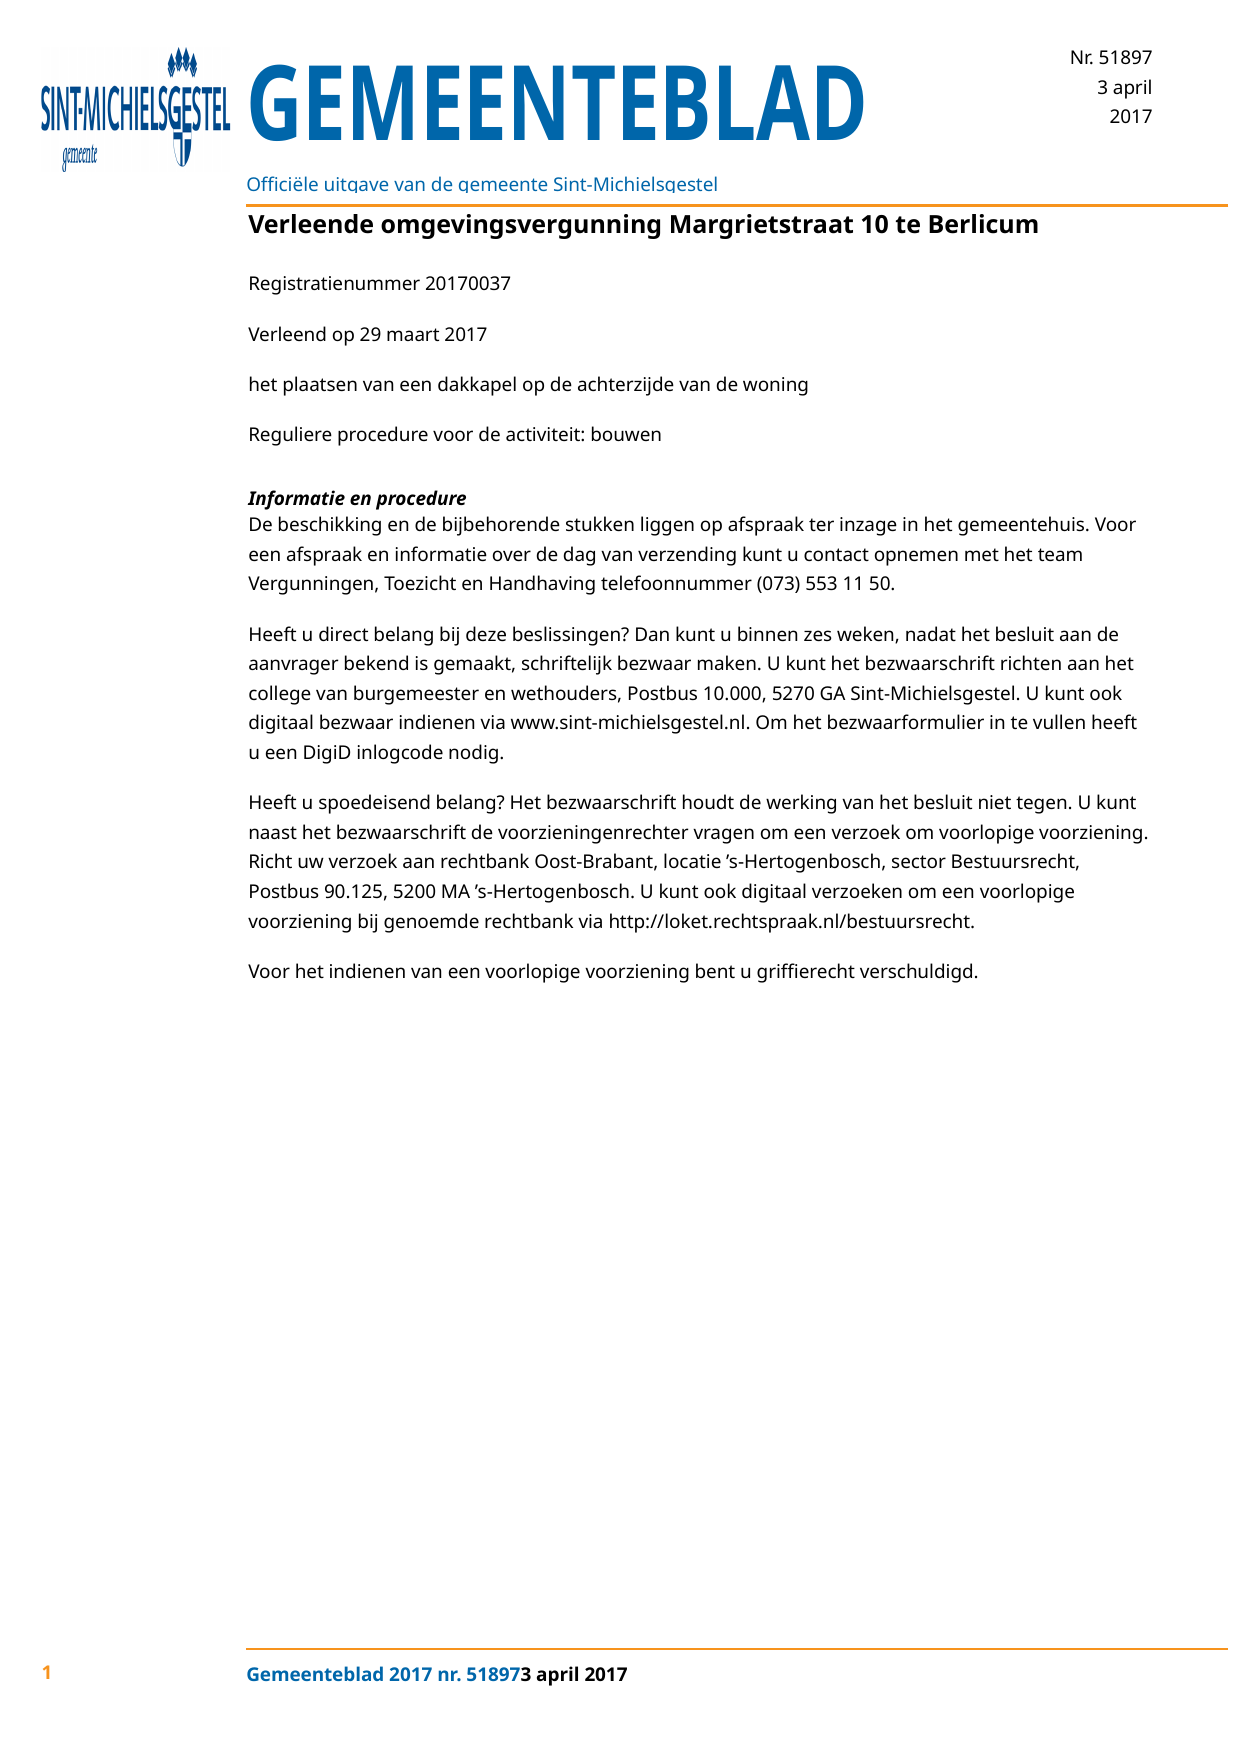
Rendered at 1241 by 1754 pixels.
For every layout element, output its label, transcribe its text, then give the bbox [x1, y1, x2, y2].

picture [41, 47, 231, 172]
text Verleende omgevingsvergunning Margrietstraat 10 te Berlicum [248, 207, 1152, 241]
text De beschikking en de bijbehorende stukken liggen op afspraak ter inzage in het gemeentehuis. Voor een afspraak en informatie over de dag van verzending kunt u contact opnemen met het team Vergunningen, Toezicht en Handhaving telefoonnummer (073) 553 11 50. [248, 511, 1152, 596]
text Verleend op 29 maart 2017 [248, 321, 1152, 346]
text Heeft u direct belang bij deze beslissingen? Dan kunt u binnen zes weken, nadat het besluit aan de aanvrager bekend is gemaakt, schriftelijk bezwaar maken. U kunt het bezwaarschrift richten aan het college van burgemeester en wethouders, Postbus 10.000, 5270 GA Sint-Michielsgestel. U kunt ook digitaal bezwaar indienen via www.sint-michielsgestel.nl. Om het bezwaarformulier in te vullen heeft u een DigiD inlogcode nodig. [248, 621, 1152, 765]
text Voor het indienen van een voorlopige voorziening bent u griffierecht verschuldigd. [248, 958, 1152, 984]
text Informatie en procedure [248, 486, 1152, 511]
text Heeft u spoedeisend belang? Het bezwaarschrift houdt de werking van het besluit niet tegen. U kunt naast het bezwaarschrift de voorzieningenrechter vragen om een verzoek om voorlopige voorziening. Richt uw verzoek aan rechtbank Oost-Brabant, locatie ’s-Hertogenbosch, sector Bestuursrecht, Postbus 90.125, 5200 MA ’s-Hertogenbosch. U kunt ook digitaal verzoeken om een voorlopige voorziening bij genoemde rechtbank via http://loket.rechtspraak.nl/bestuursrecht. [248, 789, 1152, 934]
text Reguliere procedure voor de activiteit: bouwen [248, 422, 1152, 447]
text het plaatsen van een dakkapel op de achterzijde van de woning [248, 371, 1152, 397]
text Registratienummer 20170037 [248, 270, 1152, 296]
